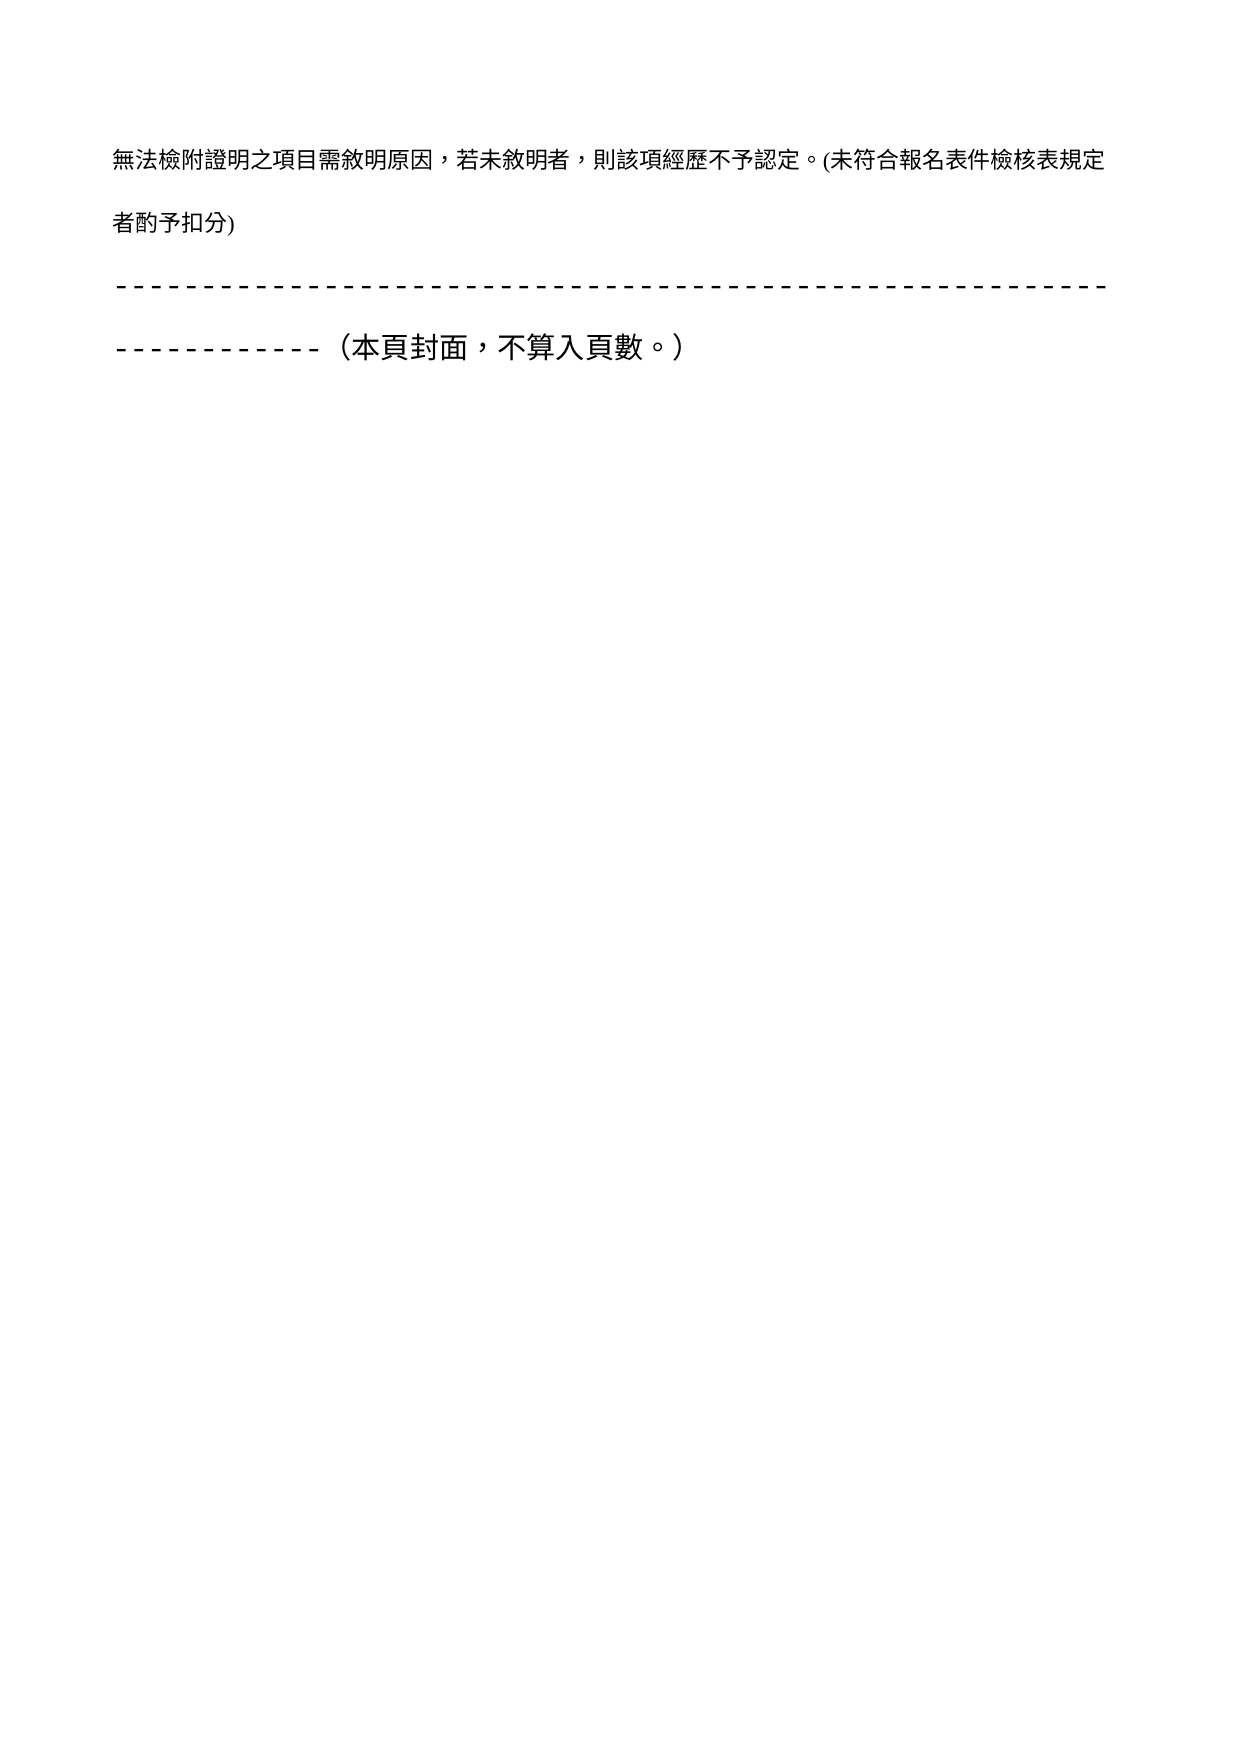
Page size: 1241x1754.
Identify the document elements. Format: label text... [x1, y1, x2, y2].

text ---------------------------------------------------------------------（本頁封面，不算入頁數。） [112, 242, 1125, 367]
text 無法檢附證明之項目需敘明原因，若未敘明者，則該項經歷不予認定。(未符合報名表件檢核表規定者酌予扣分) [112, 117, 1125, 242]
